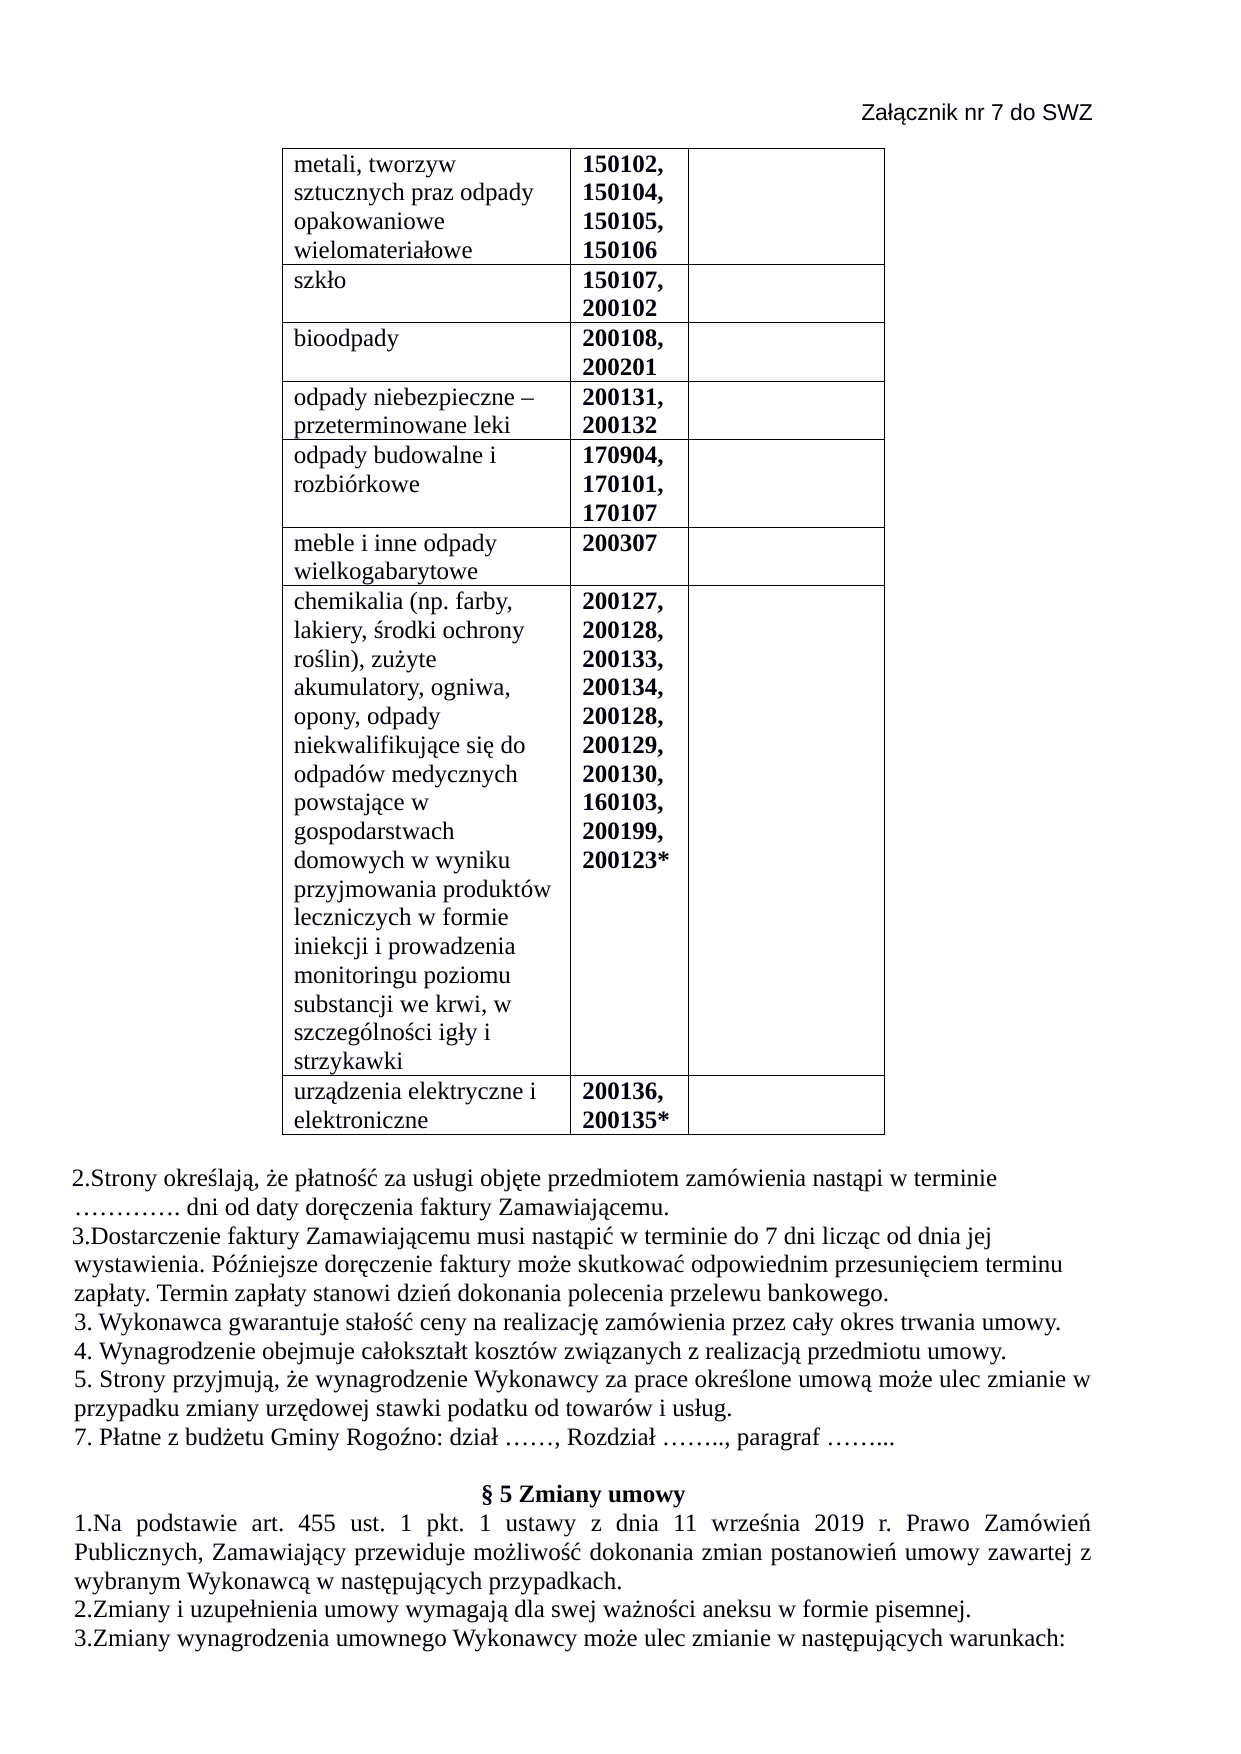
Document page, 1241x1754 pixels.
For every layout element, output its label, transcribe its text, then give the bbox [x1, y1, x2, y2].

table_cell [689, 528, 884, 585]
table_cell metali, tworzyw sztucznych praz odpady opakowaniowe wielomateriałowe [283, 149, 570, 264]
table_cell [689, 1076, 884, 1133]
table_cell 150107, 200102 [571, 265, 688, 322]
table_cell meble i inne odpady wielkogabarytowe [283, 528, 570, 585]
text 4. Wynagrodzenie obejmuje całokształt kosztów związanych z realizacją przedmiotu umowy. [74, 1336, 1093, 1364]
list Dostarczenie faktury Zamawiającemu musi nastąpić w terminie do 7 dni licząc od dnia jej wystawienia. Późniejsze doręczenie faktury może skutkować odpowiednim przesunięciem terminu zapłaty. Termin zapłaty stanowi dzień dokonania polecenia przelewu bankowego. [72, 1221, 1093, 1307]
table_cell szkło [283, 265, 570, 322]
table_cell 200136, 200135* [571, 1076, 688, 1133]
text 7. Płatne z budżetu Gminy Rogoźno: dział ……, Rozdział …….., paragraf ……... [74, 1422, 1093, 1451]
text § 5 Zmiany umowy [74, 1479, 1093, 1508]
table_cell 200131, 200132 [571, 382, 688, 439]
table_cell chemikalia (np. farby, lakiery, środki ochrony roślin), zużyte akumulatory, ogniwa, opony, odpady niekwalifikujące się do odpadów medycznych powstające w gospodarstwach domowych w wyniku przyjmowania produktów leczniczych w formie iniekcji i prowadzenia monitoringu poziomu substancji we krwi, w szczególności igły i strzykawki [283, 586, 570, 1075]
table_cell [689, 586, 884, 1075]
table_cell 150102, 150104, 150105, 150106 [571, 149, 688, 264]
table_cell [689, 265, 884, 322]
text 5. Strony przyjmują, że wynagrodzenie Wykonawcy za prace określone umową może ulec zmianie w przypadku zmiany urzędowej stawki podatku od towarów i usług. [74, 1364, 1093, 1422]
table_cell [689, 440, 884, 527]
table_cell odpady niebezpieczne – przeterminowane leki [283, 382, 570, 439]
table_cell 170904, 170101, 170107 [571, 440, 688, 527]
list Strony określają, że płatność za usługi objęte przedmiotem zamówienia nastąpi w terminie …………. dni od daty doręczenia faktury Zamawiającemu. [72, 1163, 1093, 1221]
text 3. Wykonawca gwarantuje stałość ceny na realizację zamówienia przez cały okres trwania umowy. [74, 1307, 1093, 1336]
list Na podstawie art. 455 ust. 1 pkt. 1 ustawy z dnia 11 września 2019 r. Prawo Zamówień Publicznych, Zamawiający przewiduje możliwość dokonania zmian postanowień umowy zawartej z wybranym Wykonawcą w następujących przypadkach. [74, 1508, 1093, 1594]
table_cell bioodpady [283, 323, 570, 381]
table_cell [689, 323, 884, 381]
table_cell 200307 [571, 528, 688, 585]
table_cell urządzenia elektryczne i elektroniczne [283, 1076, 570, 1133]
table_cell 200127, 200128, 200133, 200134, 200128, 200129, 200130, 160103, 200199, 200123* [571, 586, 688, 1075]
table_cell 200108, 200201 [571, 323, 688, 381]
list Zmiany wynagrodzenia umownego Wykonawcy może ulec zmianie w następujących warunkach: [74, 1623, 1093, 1652]
list Zmiany i uzupełnienia umowy wymagają dla swej ważności aneksu w formie pisemnej. [74, 1594, 1093, 1623]
table_cell [689, 149, 884, 264]
table_cell odpady budowalne i rozbiórkowe [283, 440, 570, 527]
table_cell [689, 382, 884, 439]
